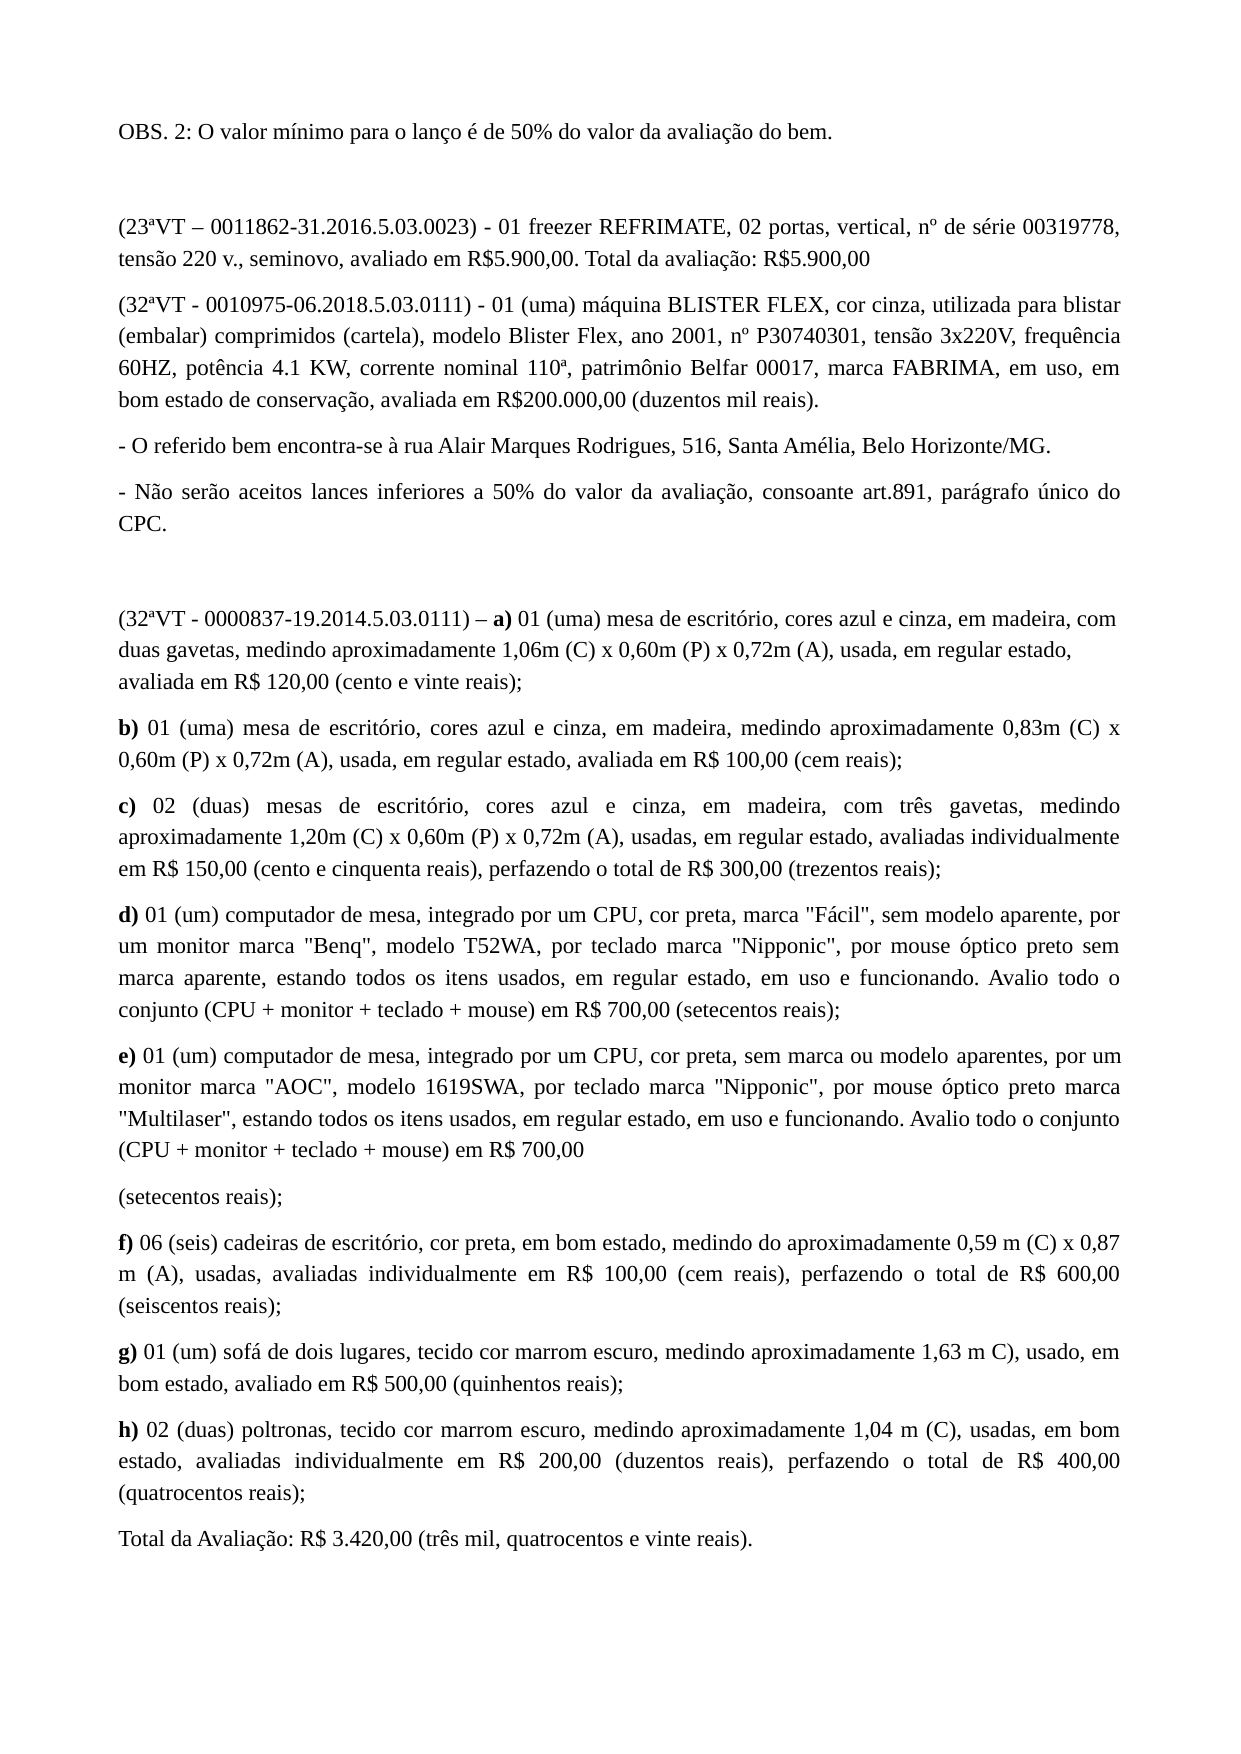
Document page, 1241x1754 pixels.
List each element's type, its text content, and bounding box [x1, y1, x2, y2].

text - Não serão aceitos lances inferiores a 50% do valor da avaliação, consoante art.891, parágrafo único do CPC. [118, 478, 1122, 536]
text h) 02 (duas) poltronas, tecido cor marrom escuro, medindo aproximadamente 1,04 m (C), usadas, em bom estado, avaliadas individualmente em R$ 200,00 (duzentos reais), perfazendo o total de R$ 400,00 (quatrocentos reais); [118, 1416, 1122, 1505]
text b) 01 (uma) mesa de escritório, cores azul e cinza, em madeira, medindo aproximadamente 0,83m (C) x 0,60m (P) x 0,72m (A), usada, em regular estado, avaliada em R$ 100,00 (cem reais); [118, 714, 1122, 772]
text (23ªVT – 0011862-31.2016.5.03.0023) - 01 freezer REFRIMATE, 02 portas, vertical, nº de série 00319778, tensão 220 v., seminovo, avaliado em R$5.900,00. Total da avaliação: R$5.900,00 [118, 213, 1122, 271]
text e) 01 (um) computador de mesa, integrado por um CPU, cor preta, sem marca ou modelo aparentes, por um monitor marca "AOC", modelo 1619SWA, por teclado marca "Nipponic", por mouse óptico preto marca "Multilaser", estando todos os itens usados, em regular estado, em uso e funcionando. Avalio todo o conjunto (CPU + monitor + teclado + mouse) em R$ 700,00 [118, 1042, 1122, 1163]
text - O referido bem encontra-se à rua Alair Marques Rodrigues, 516, Santa Amélia, Belo Horizonte/MG. [118, 432, 1122, 458]
text c) 02 (duas) mesas de escritório, cores azul e cinza, em madeira, com três gavetas, medindo aproximadamente 1,20m (C) x 0,60m (P) x 0,72m (A), usadas, em regular estado, avaliadas individualmente em R$ 150,00 (cento e cinquenta reais), perfazendo o total de R$ 300,00 (trezentos reais); [118, 792, 1122, 881]
text (32ªVT - 0000837-19.2014.5.03.0111) – a) 01 (uma) mesa de escritório, cores azul e cinza, em madeira, com duas gavetas, medindo aproximadamente 1,06m (C) x 0,60m (P) x 0,72m (A), usada, em regular estado, avaliada em R$ 120,00 (cento e vinte reais); [118, 605, 1122, 694]
text (setecentos reais); [118, 1183, 1122, 1209]
text (32ªVT - 0010975-06.2018.5.03.0111) - 01 (uma) máquina BLISTER FLEX, cor cinza, utilizada para blistar (embalar) comprimidos (cartela), modelo Blister Flex, ano 2001, nº P30740301, tensão 3x220V, frequência 60HZ, potência 4.1 KW, corrente nominal 110ª, patrimônio Belfar 00017, marca FABRIMA, em uso, em bom estado de conservação, avaliada em R$200.000,00 (duzentos mil reais). [118, 291, 1122, 412]
text f) 06 (seis) cadeiras de escritório, cor preta, em bom estado, medindo do aproximadamente 0,59 m (C) x 0,87 m (A), usadas, avaliadas individualmente em R$ 100,00 (cem reais), perfazendo o total de R$ 600,00 (seiscentos reais); [118, 1229, 1122, 1318]
text OBS. 2: O valor mínimo para o lanço é de 50% do valor da avaliação do bem. [118, 118, 1122, 144]
text g) 01 (um) sofá de dois lugares, tecido cor marrom escuro, medindo aproximadamente 1,63 m C), usado, em bom estado, avaliado em R$ 500,00 (quinhentos reais); [118, 1338, 1122, 1396]
text Total da Avaliação: R$ 3.420,00 (três mil, quatrocentos e vinte reais). [118, 1525, 1122, 1551]
text d) 01 (um) computador de mesa, integrado por um CPU, cor preta, marca "Fácil", sem modelo aparente, por um monitor marca "Benq", modelo T52WA, por teclado marca "Nipponic", por mouse óptico preto sem marca aparente, estando todos os itens usados, em regular estado, em uso e funcionando. Avalio todo o conjunto (CPU + monitor + teclado + mouse) em R$ 700,00 (setecentos reais); [118, 901, 1122, 1022]
